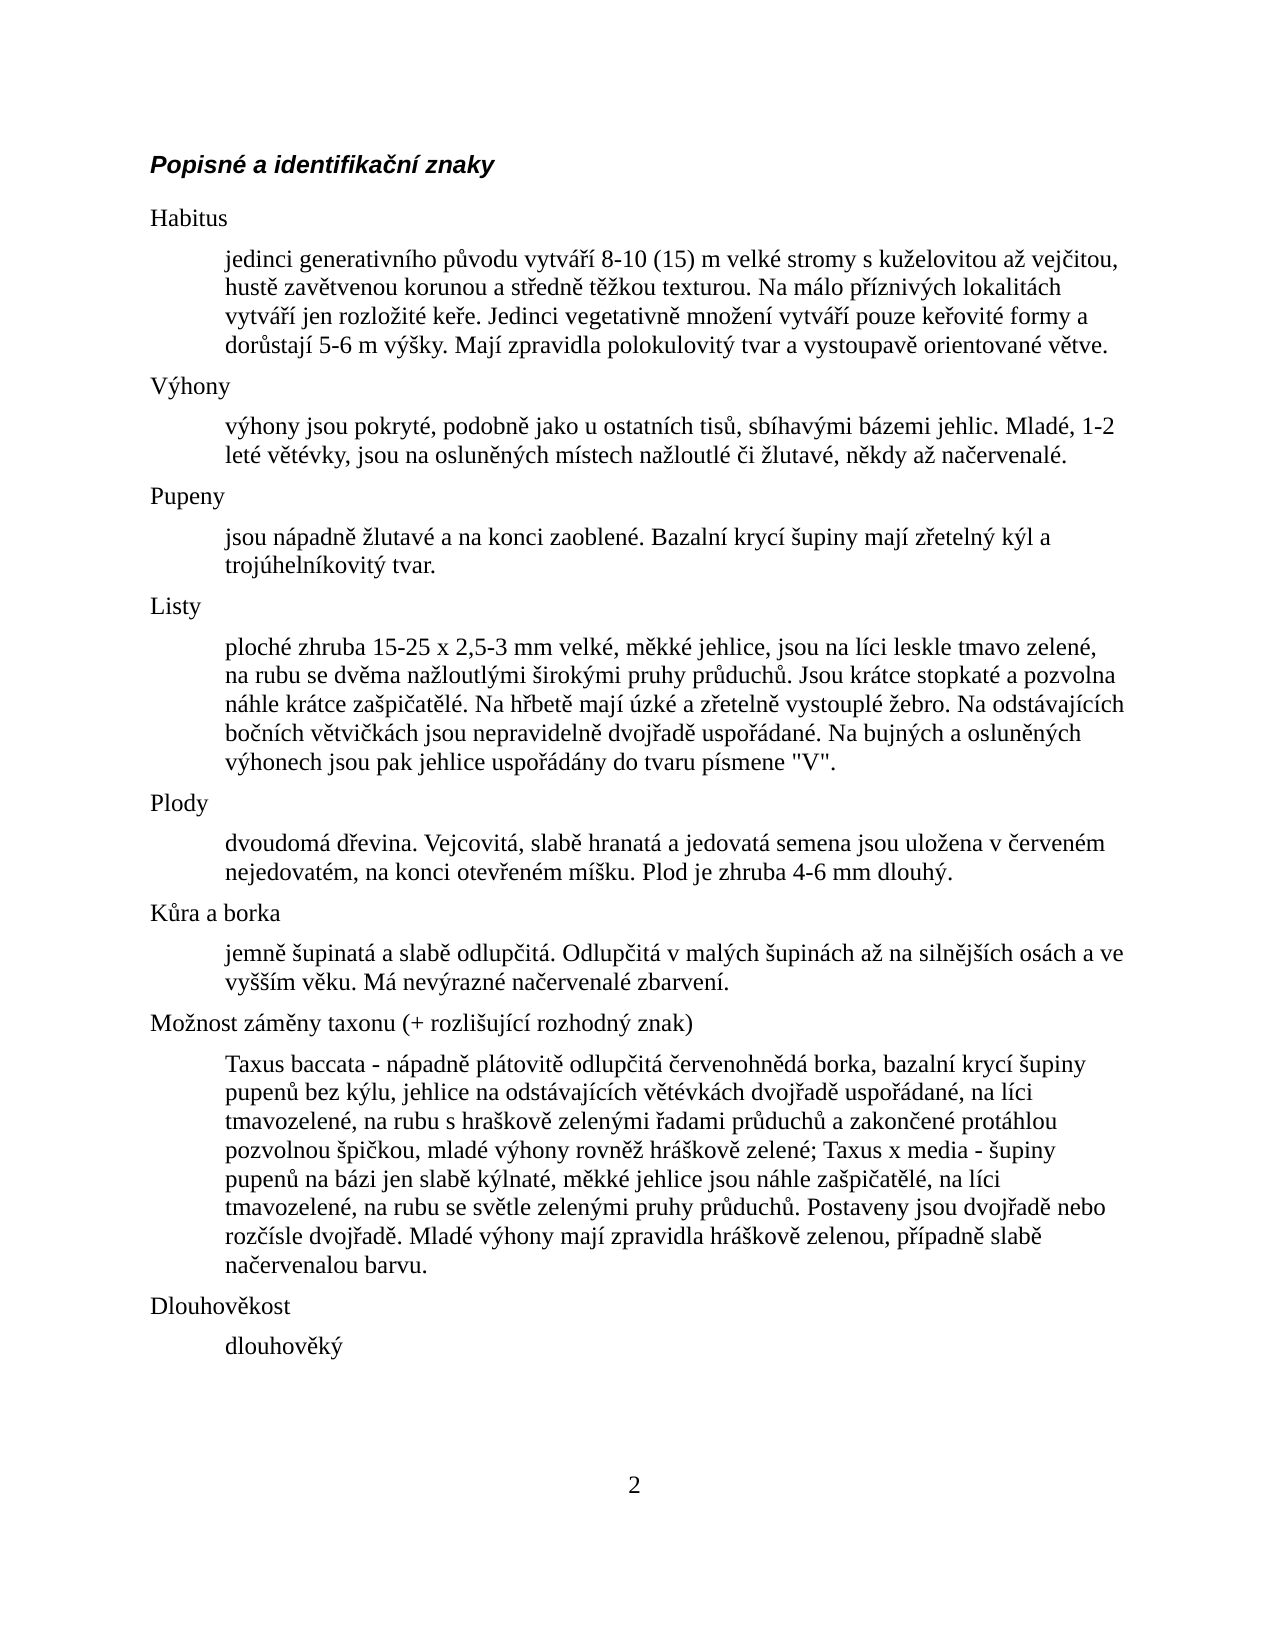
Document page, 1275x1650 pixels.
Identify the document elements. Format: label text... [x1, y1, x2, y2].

subtitle Popisné a identifikační znaky [150, 150, 1125, 178]
text Dlouhověkost [150, 1291, 1125, 1319]
text Kůra a borka [150, 898, 1125, 927]
text výhony jsou pokryté, podobně jako u ostatních tisů, sbíhavými bázemi jehlic. Mladé, 1-2 leté větévky, jsou na osluněných místech nažloutlé či žlutavé, někdy až načervenalé. [225, 411, 1125, 469]
text Taxus baccata - nápadně plátovitě odlupčitá červenohnědá borka, bazalní krycí šupiny pupenů bez kýlu, jehlice na odstávajících větévkách dvojřadě uspořádané, na líci tmavozelené, na rubu s hraškově zelenými řadami průduchů a zakončené protáhlou pozvolnou špičkou, mladé výhony rovněž hráškově zelené; Taxus x media - šupiny pupenů na bázi jen slabě kýlnaté, měkké jehlice jsou náhle zašpičatělé, na líci tmavozelené, na rubu se světle zelenými pruhy průduchů. Postaveny jsou dvojřadě nebo rozčísle dvojřadě. Mladé výhony mají zpravidla hráškově zelenou, případně slabě načervenalou barvu. [225, 1049, 1125, 1279]
text jedinci generativního původu vytváří 8-10 (15) m velké stromy s kuželovitou až vejčitou, hustě zavětvenou korunou a středně těžkou texturou. Na málo příznivých lokalitách vytváří jen rozložité keře. Jedinci vegetativně množení vytváří pouze keřovité formy a dorůstají 5-6 m výšky. Mají zpravidla polokulovitý tvar a vystoupavě orientované větve. [225, 244, 1125, 359]
text ploché zhruba 15-25 x 2,5-3 mm velké, měkké jehlice, jsou na líci leskle tmavo zelené, na rubu se dvěma nažloutlými širokými pruhy průduchů. Jsou krátce stopkaté a pozvolna náhle krátce zašpičatělé. Na hřbetě mají úzké a zřetelně vystouplé žebro. Na odstávajících bočních větvičkách jsou nepravidelně dvojřadě uspořádané. Na bujných a osluněných výhonech jsou pak jehlice uspořádány do tvaru písmene "V". [225, 632, 1125, 776]
text Možnost záměny taxonu (+ rozlišující rozhodný znak) [150, 1008, 1125, 1037]
text Výhony [150, 371, 1125, 399]
text jsou nápadně žlutavé a na konci zaoblené. Bazalní krycí šupiny mají zřetelný kýl a trojúhelníkovitý tvar. [225, 522, 1125, 579]
text Listy [150, 591, 1125, 620]
text jemně šupinatá a slabě odlupčitá. Odlupčitá v malých šupinách až na silnějších osách a ve vyšším věku. Má nevýrazné načervenalé zbarvení. [225, 938, 1125, 996]
text dlouhověký [225, 1331, 1125, 1360]
text Pupeny [150, 481, 1125, 510]
text Habitus [150, 203, 1125, 232]
text dvoudomá dřevina. Vejcovitá, slabě hranatá a jedovatá semena jsou uložena v červeném nejedovatém, na konci otevřeném míšku. Plod je zhruba 4-6 mm dlouhý. [225, 828, 1125, 886]
text Plody [150, 788, 1125, 816]
